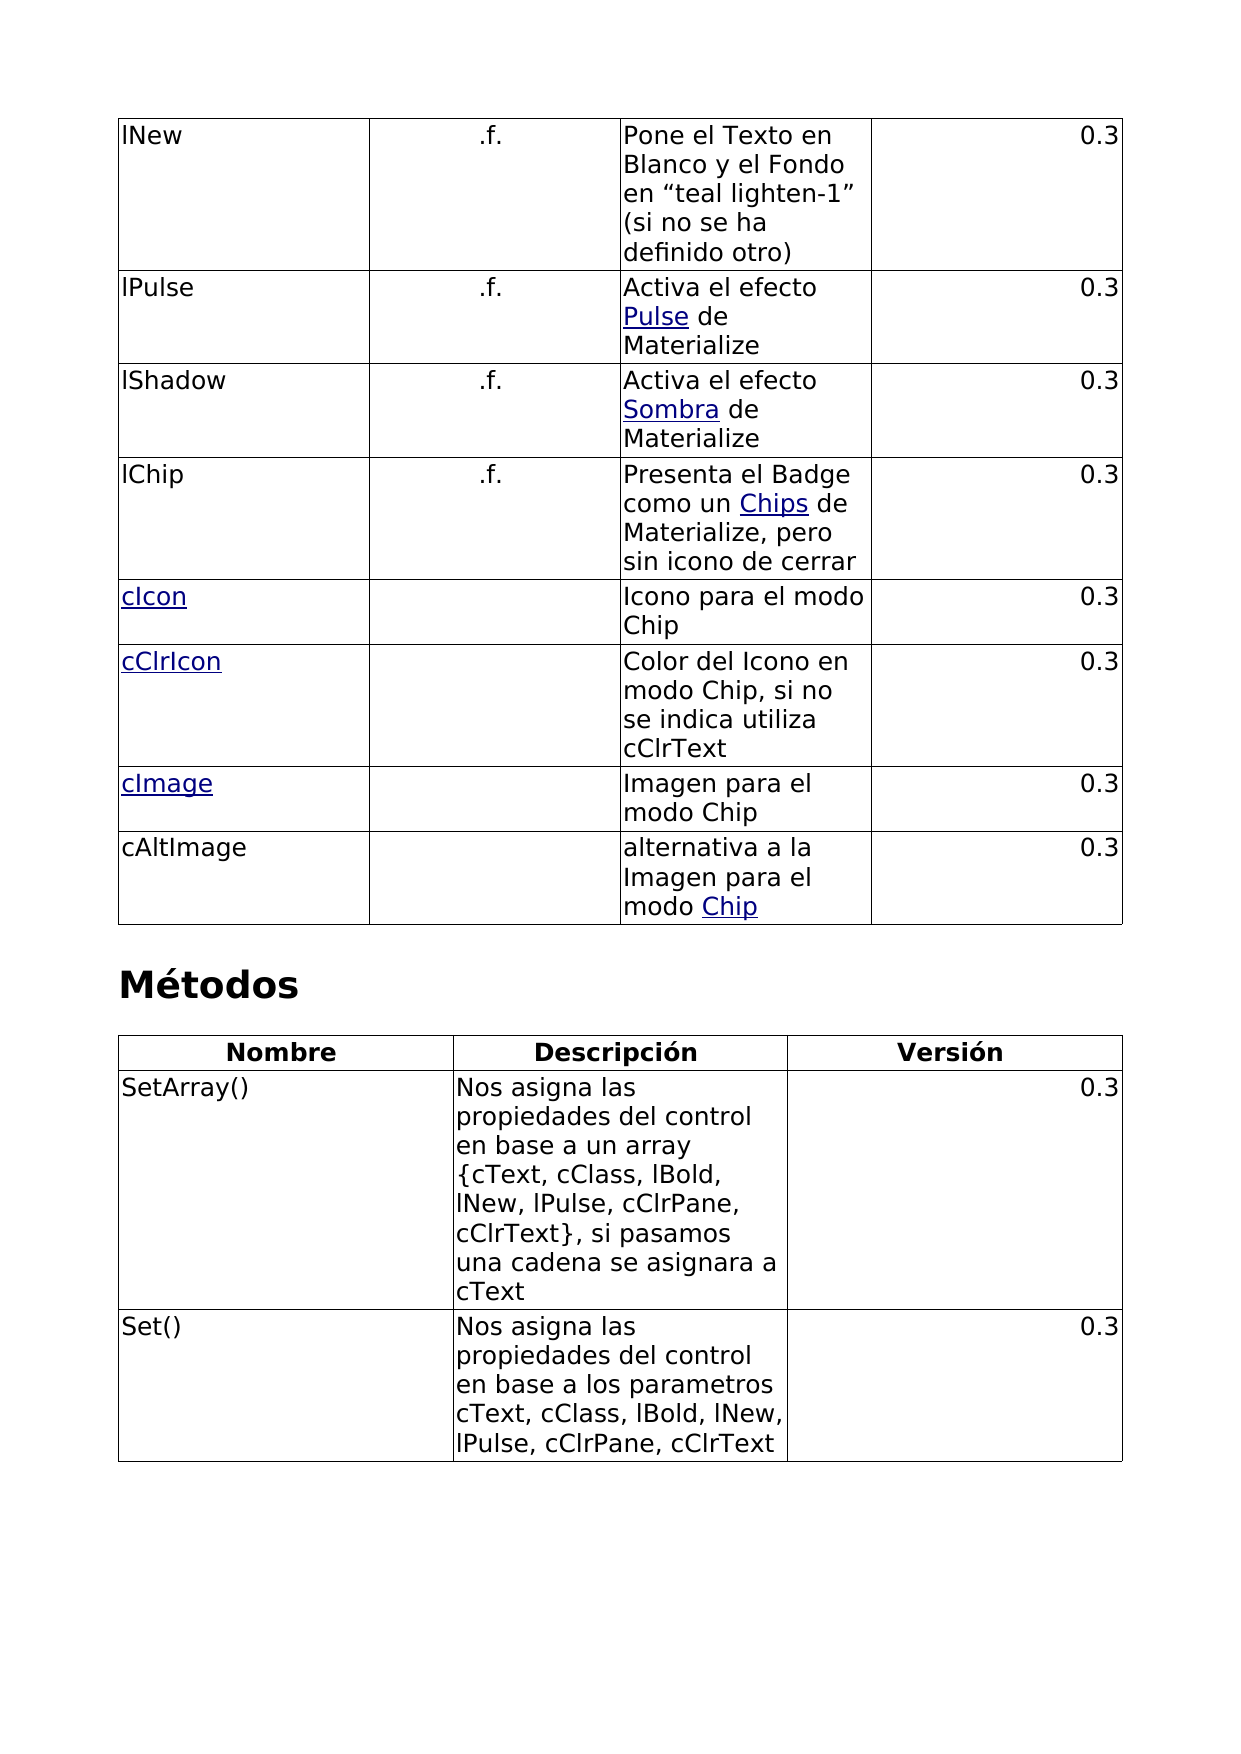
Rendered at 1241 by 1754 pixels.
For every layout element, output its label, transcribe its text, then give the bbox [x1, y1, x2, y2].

table_cell [370, 832, 620, 924]
table_cell cClrIcon [119, 645, 369, 766]
table_cell 0.3 [872, 767, 1122, 831]
table_cell cAltImage [119, 832, 369, 924]
table_cell lPulse [119, 271, 369, 363]
table_cell lShadow [119, 364, 369, 457]
table_cell Activa el efecto Sombra de Materialize [621, 364, 871, 457]
table_header Nombre [119, 1036, 453, 1070]
table_cell alternativa a la Imagen para el modo Chip [621, 832, 871, 924]
table_cell SetArray() [119, 1071, 453, 1309]
table_cell [370, 767, 620, 831]
table_cell Presenta el Badge como un Chips de Materialize, pero sin icono de cerrar [621, 458, 871, 579]
table_cell 0.3 [788, 1310, 1122, 1461]
subtitle Métodos [118, 964, 1122, 1007]
table_cell 0.3 [788, 1071, 1122, 1309]
table_cell 0.3 [872, 645, 1122, 766]
table_header Versión [788, 1036, 1122, 1070]
table_cell 0.3 [872, 832, 1122, 924]
table_header Descripción [454, 1036, 787, 1070]
table_cell cIcon [119, 580, 369, 644]
table_cell Pone el Texto en Blanco y el Fondo en “teal lighten-1” (si no se ha definido otro) [621, 119, 871, 270]
table_cell [370, 580, 620, 644]
table_cell cImage [119, 767, 369, 831]
table_cell 0.3 [872, 119, 1122, 270]
table_cell 0.3 [872, 271, 1122, 363]
table_cell .f. [370, 271, 620, 363]
table_cell .f. [370, 119, 620, 270]
table_cell Nos asigna las propiedades del control en base a un array {cText, cClass, lBold, lNew, lPulse, cClrPane, cClrText}, si pasamos una cadena se asignara a cText [454, 1071, 787, 1309]
table_cell .f. [370, 364, 620, 457]
table_cell Color del Icono en modo Chip, si no se indica utiliza cClrText [621, 645, 871, 766]
table_cell Activa el efecto Pulse de Materialize [621, 271, 871, 363]
table_cell Imagen para el modo Chip [621, 767, 871, 831]
table_cell 0.3 [872, 364, 1122, 457]
table_cell [370, 645, 620, 766]
table_cell Icono para el modo Chip [621, 580, 871, 644]
table_cell lNew [119, 119, 369, 270]
table_cell Nos asigna las propiedades del control en base a los parametros cText, cClass, lBold, lNew, lPulse, cClrPane, cClrText [454, 1310, 787, 1461]
table_cell Set() [119, 1310, 453, 1461]
table_cell lChip [119, 458, 369, 579]
table_cell .f. [370, 458, 620, 579]
table_cell 0.3 [872, 458, 1122, 579]
table_cell 0.3 [872, 580, 1122, 644]
